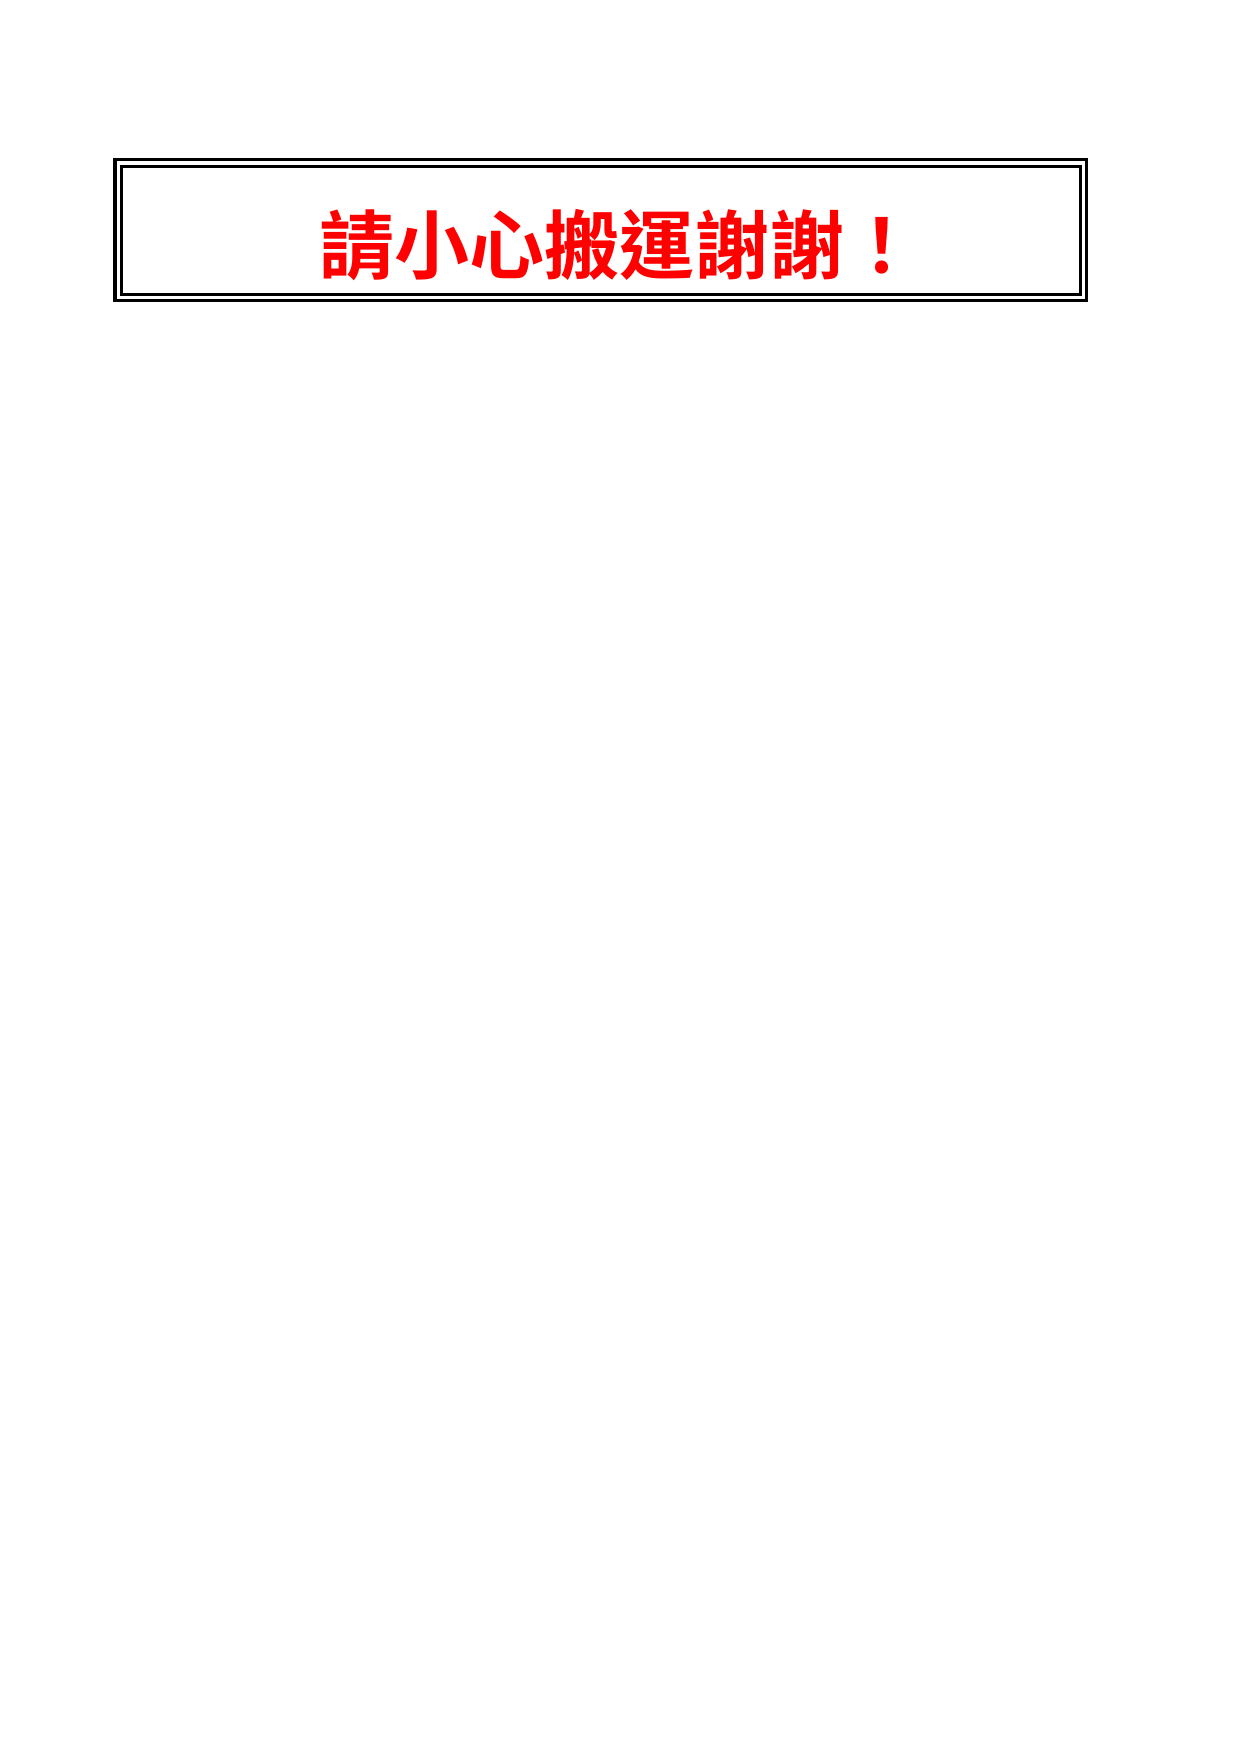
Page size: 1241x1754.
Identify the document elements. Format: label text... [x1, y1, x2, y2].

table_header 請小心搬運謝謝！ [118, 161, 1083, 293]
